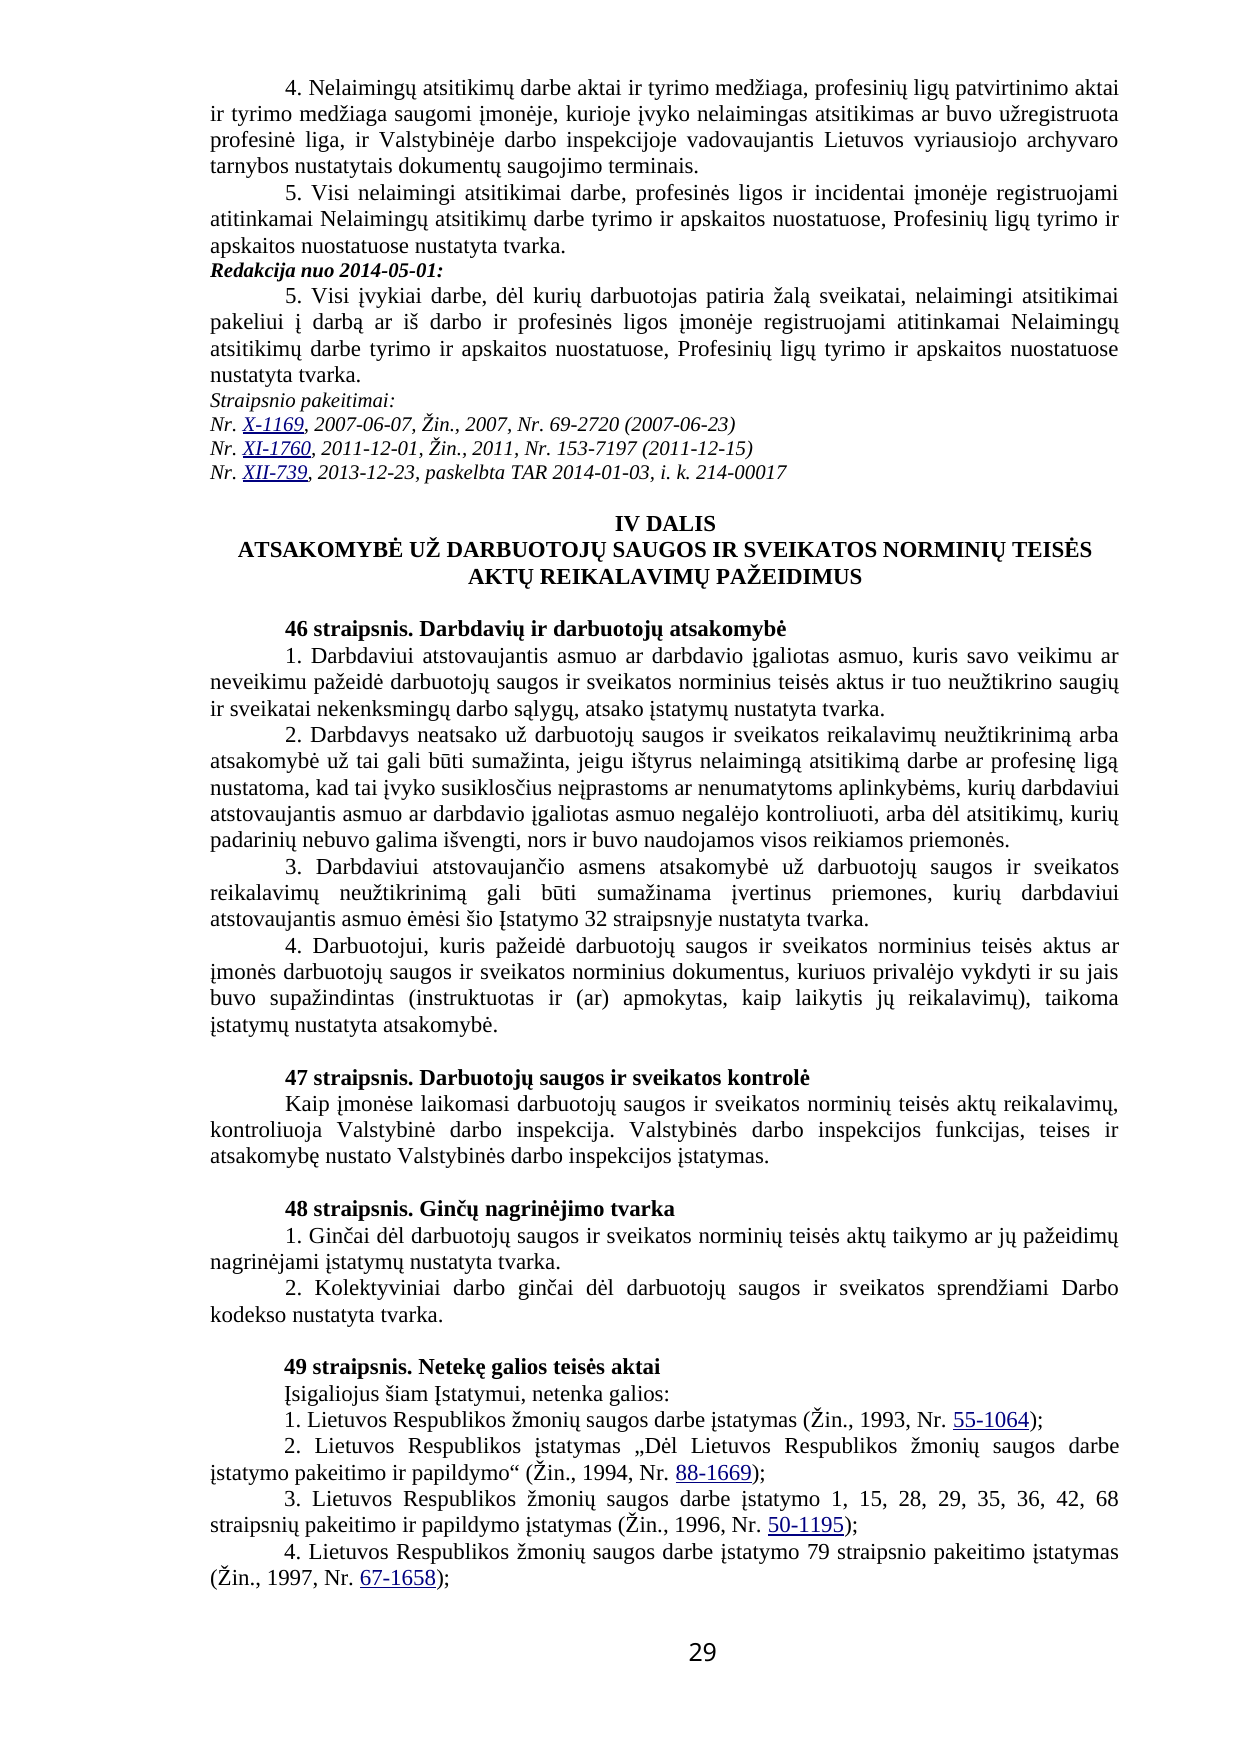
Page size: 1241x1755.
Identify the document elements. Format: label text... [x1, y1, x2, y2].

text IV DALIS [210, 510, 1120, 536]
text 4. Nelaimingų atsitikimų darbe aktai ir tyrimo medžiaga, profesinių ligų patvirtinimo aktai ir tyrimo medžiaga saugomi įmonėje, kurioje įvyko nelaimingas atsitikimas ar buvo užregistruota profesinė liga, ir Valstybinėje darbo inspekcijoje vadovaujantis Lietuvos vyriausiojo archyvaro tarnybos nustatytais dokumentų saugojimo terminais. [210, 73, 1120, 179]
text 1. Lietuvos Respublikos žmonių saugos darbe įstatymas (Žin., 1993, Nr. 55-1064); [210, 1406, 1120, 1432]
text Straipsnio pakeitimai: [210, 387, 1120, 412]
text Nr. XII-739, 2013-12-23, paskelbta TAR 2014-01-03, i. k. 214-00017 [210, 460, 1120, 484]
text 3. Darbdaviui atstovaujančio asmens atsakomybė už darbuotojų saugos ir sveikatos reikalavimų neužtikrinimą gali būti sumažinama įvertinus priemones, kurių darbdaviui atstovaujantis asmuo ėmėsi šio Įstatymo 32 straipsnyje nustatyta tvarka. [210, 853, 1120, 932]
text 2. Darbdavys neatsako už darbuotojų saugos ir sveikatos reikalavimų neužtikrinimą arba atsakomybė už tai gali būti sumažinta, jeigu ištyrus nelaimingą atsitikimą darbe ar profesinę ligą nustatoma, kad tai įvyko susiklosčius neįprastoms ar nenumatytoms aplinkybėms, kurių darbdaviui atstovaujantis asmuo ar darbdavio įgaliotas asmuo negalėjo kontroliuoti, arba dėl atsitikimų, kurių padarinių nebuvo galima išvengti, nors ir buvo naudojamos visos reikiamos priemonės. [210, 721, 1120, 853]
text 46 straipsnis. Darbdavių ir darbuotojų atsakomybė [210, 616, 1120, 642]
text Redakcija nuo 2014-05-01: [210, 258, 1120, 282]
text ATSAKOMYBĖ UŽ DARBUOTOJŲ SAUGOS IR SVEIKATOS NORMINIŲ TEISĖS AKTŲ REIKALAVIMŲ PAŽEIDIMUS [210, 536, 1120, 589]
text Įsigaliojus šiam Įstatymui, netenka galios: [210, 1380, 1120, 1406]
text 2. Lietuvos Respublikos įstatymas „Dėl Lietuvos Respublikos žmonių saugos darbe įstatymo pakeitimo ir papildymo“ (Žin., 1994, Nr. 88-1669); [210, 1432, 1120, 1485]
text 2. Kolektyviniai darbo ginčai dėl darbuotojų saugos ir sveikatos sprendžiami Darbo kodekso nustatyta tvarka. [210, 1274, 1120, 1327]
text 1. Ginčai dėl darbuotojų saugos ir sveikatos norminių teisės aktų taikymo ar jų pažeidimų nagrinėjami įstatymų nustatyta tvarka. [210, 1222, 1120, 1274]
text Kaip įmonėse laikomasi darbuotojų saugos ir sveikatos norminių teisės aktų reikalavimų, kontroliuoja Valstybinė darbo inspekcija. Valstybinės darbo inspekcijos funkcijas, teises ir atsakomybę nustato Valstybinės darbo inspekcijos įstatymas. [210, 1090, 1120, 1169]
text 47 straipsnis. Darbuotojų saugos ir sveikatos kontrolė [210, 1063, 1120, 1090]
text Nr. X-1169, 2007-06-07, Žin., 2007, Nr. 69-2720 (2007-06-23) [210, 412, 1120, 436]
text 5. Visi įvykiai darbe, dėl kurių darbuotojas patiria žalą sveikatai, nelaimingi atsitikimai pakeliui į darbą ar iš darbo ir profesinės ligos įmonėje registruojami atitinkamai Nelaimingų atsitikimų darbe tyrimo ir apskaitos nuostatuose, Profesinių ligų tyrimo ir apskaitos nuostatuose nustatyta tvarka. [210, 282, 1120, 387]
text 49 straipsnis. Netekę galios teisės aktai [210, 1353, 1120, 1380]
text 4. Darbuotojui, kuris pažeidė darbuotojų saugos ir sveikatos norminius teisės aktus ar įmonės darbuotojų saugos ir sveikatos norminius dokumentus, kuriuos privalėjo vykdyti ir su jais buvo supažindintas (instruktuotas ir (ar) apmokytas, kaip laikytis jų reikalavimų), taikoma įstatymų nustatyta atsakomybė. [210, 932, 1120, 1037]
text 4. Lietuvos Respublikos žmonių saugos darbe įstatymo 79 straipsnio pakeitimo įstatymas (Žin., 1997, Nr. 67-1658); [210, 1538, 1120, 1591]
text Nr. XI-1760, 2011-12-01, Žin., 2011, Nr. 153-7197 (2011-12-15) [210, 436, 1120, 460]
text 1. Darbdaviui atstovaujantis asmuo ar darbdavio įgaliotas asmuo, kuris savo veikimu ar neveikimu pažeidė darbuotojų saugos ir sveikatos norminius teisės aktus ir tuo neužtikrino saugių ir sveikatai nekenksmingų darbo sąlygų, atsako įstatymų nustatyta tvarka. [210, 642, 1120, 721]
text 5. Visi nelaimingi atsitikimai darbe, profesinės ligos ir incidentai įmonėje registruojami atitinkamai Nelaimingų atsitikimų darbe tyrimo ir apskaitos nuostatuose, Profesinių ligų tyrimo ir apskaitos nuostatuose nustatyta tvarka. [210, 179, 1120, 258]
text 3. Lietuvos Respublikos žmonių saugos darbe įstatymo 1, 15, 28, 29, 35, 36, 42, 68 straipsnių pakeitimo ir papildymo įstatymas (Žin., 1996, Nr. 50-1195); [210, 1485, 1120, 1538]
text 48 straipsnis. Ginčų nagrinėjimo tvarka [210, 1195, 1120, 1222]
